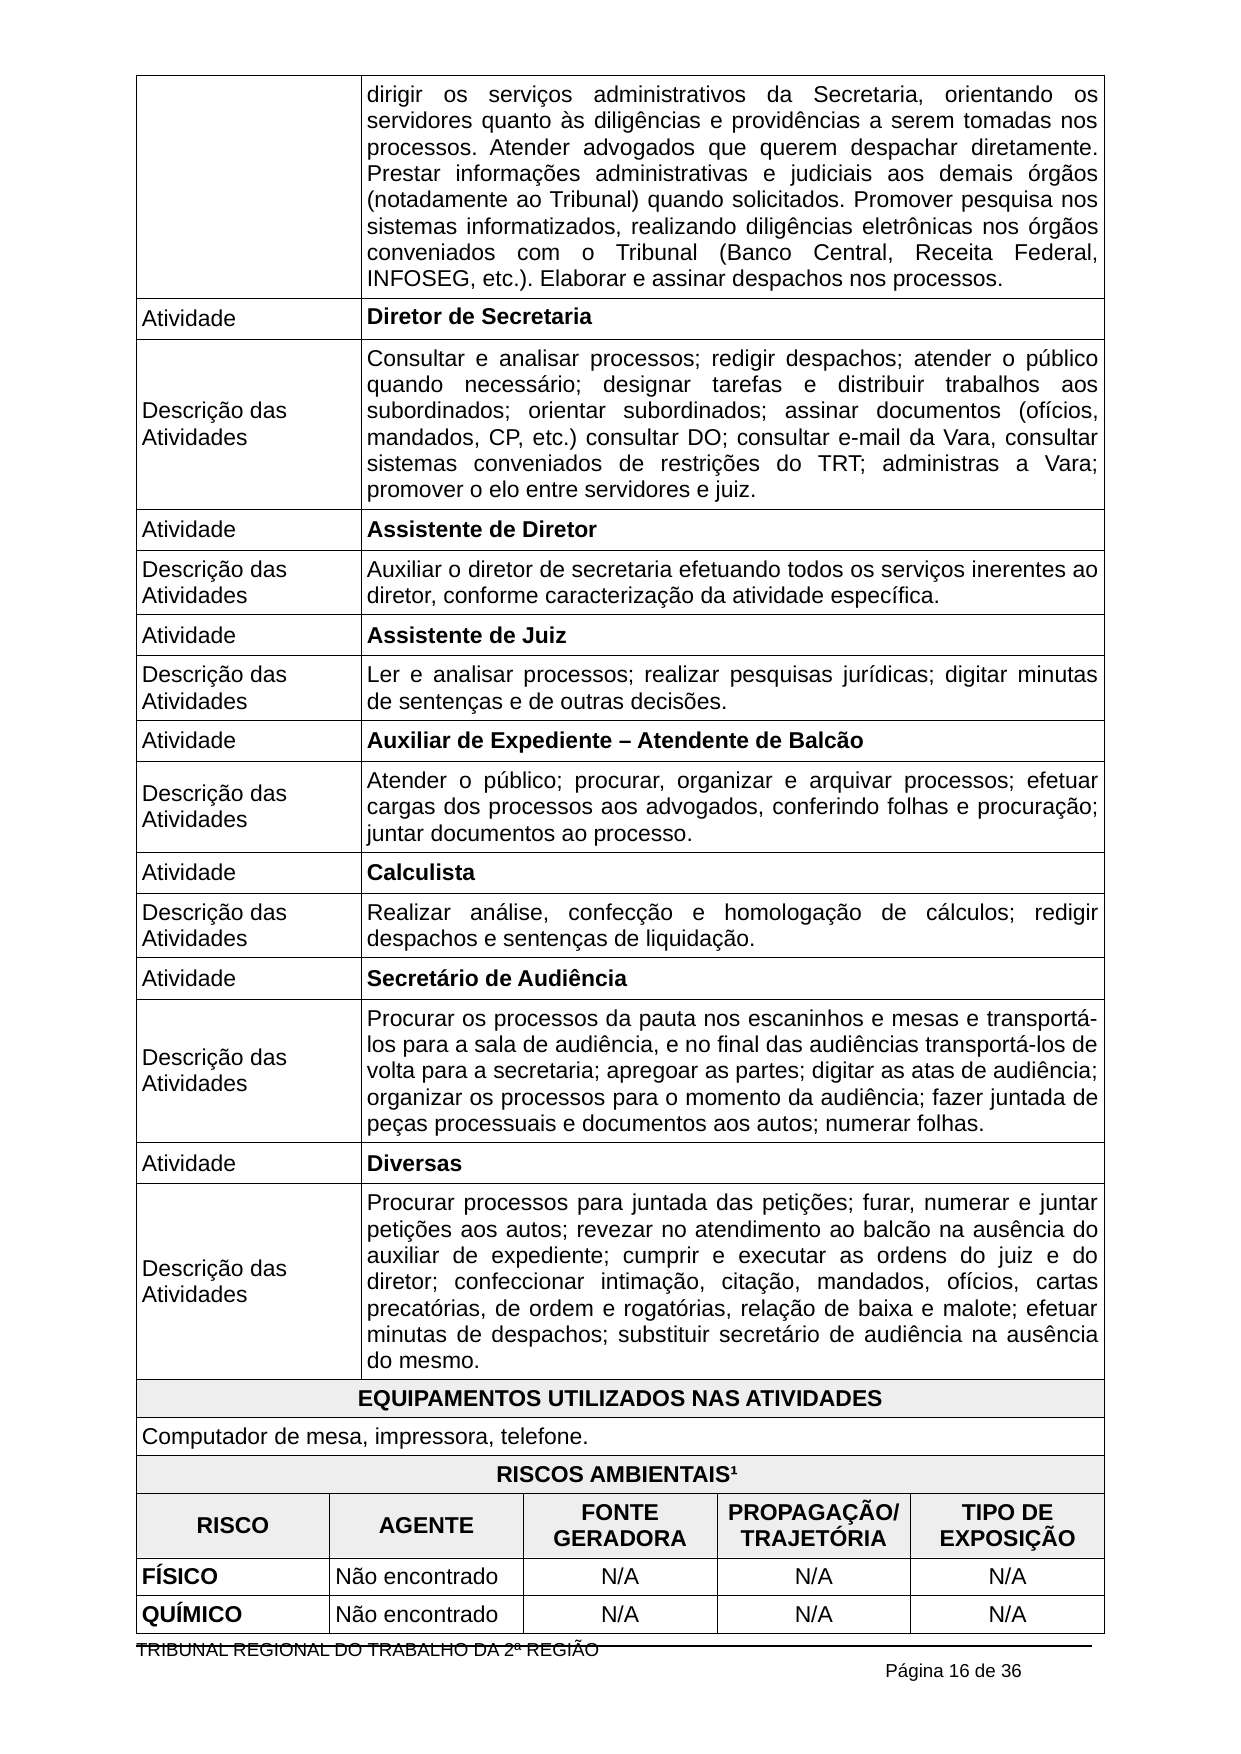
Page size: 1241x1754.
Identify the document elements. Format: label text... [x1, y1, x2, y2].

table_cell [137, 76, 361, 297]
table_cell Descrição das Atividades [137, 762, 361, 852]
table_cell Procurar os processos da pauta nos escaninhos e mesas e transportá-los para a sala de audiência, e no final das audiências transportá-los de volta para a secretaria; apregoar as partes; digitar as atas de audiência; organizar os processos para o momento da audiência; fazer juntada de peças processuais e documentos aos autos; numerar folhas. [362, 1000, 1104, 1142]
table_cell Descrição das Atividades [137, 1184, 361, 1379]
table_cell Descrição das Atividades [137, 894, 361, 957]
table_cell Assistente de Juiz [362, 615, 1104, 655]
table_cell Diretor de Secretaria [362, 299, 1104, 339]
table_cell Descrição das Atividades [137, 340, 361, 508]
table_cell Auxiliar de Expediente – Atendente de Balcão [362, 721, 1104, 761]
table_cell Atividade [137, 299, 361, 339]
table_cell Atividade [137, 721, 361, 761]
table_cell dirigir os serviços administrativos da Secretaria, orientando os servidores quanto às diligências e providências a serem tomadas nos processos. Atender advogados que querem despachar diretamente. Prestar informações administrativas e judiciais aos demais órgãos (notadamente ao Tribunal) quando solicitados. Promover pesquisa nos sistemas informatizados, realizando diligências eletrônicas nos órgãos conveniados com o Tribunal (Banco Central, Receita Federal, INFOSEG, etc.). Elaborar e assinar despachos nos processos. [362, 76, 1104, 297]
table_cell N/A [911, 1559, 1104, 1595]
table_cell N/A [911, 1596, 1104, 1633]
table_cell PROPAGAÇÃO/ TRAJETÓRIA [718, 1494, 910, 1557]
table_cell TIPO DE EXPOSIÇÃO [911, 1494, 1104, 1557]
table_cell Descrição das Atividades [137, 1000, 361, 1142]
table_cell Realizar análise, confecção e homologação de cálculos; redigir despachos e sentenças de liquidação. [362, 894, 1104, 957]
table_cell Atividade [137, 853, 361, 893]
table_cell Consultar e analisar processos; redigir despachos; atender o público quando necessário; designar tarefas e distribuir trabalhos aos subordinados; orientar subordinados; assinar documentos (ofícios, mandados, CP, etc.) consultar DO; consultar e-mail da Vara, consultar sistemas conveniados de restrições do TRT; administras a Vara; promover o elo entre servidores e juiz. [362, 340, 1104, 508]
table_cell Secretário de Audiência [362, 958, 1104, 999]
table_cell Auxiliar o diretor de secretaria efetuando todos os serviços inerentes ao diretor, conforme caracterização da atividade específica. [362, 551, 1104, 614]
table_cell RISCO [137, 1494, 329, 1557]
table_cell AGENTE [330, 1494, 523, 1557]
table_cell N/A [524, 1596, 717, 1633]
table_cell EQUIPAMENTOS UTILIZADOS NAS ATIVIDADES [137, 1380, 1104, 1417]
table_cell N/A [524, 1559, 717, 1595]
table_cell Ler e analisar processos; realizar pesquisas jurídicas; digitar minutas de sentenças e de outras decisões. [362, 656, 1104, 720]
table_cell Descrição das Atividades [137, 551, 361, 614]
table_cell FÍSICO [137, 1559, 329, 1595]
table_cell Computador de mesa, impressora, telefone. [137, 1418, 1104, 1455]
table_cell Não encontrado [330, 1596, 523, 1633]
table_cell Assistente de Diretor [362, 510, 1104, 550]
table_cell Não encontrado [330, 1559, 523, 1595]
table_cell N/A [718, 1559, 910, 1595]
table_cell Calculista [362, 853, 1104, 893]
table_cell Descrição das Atividades [137, 656, 361, 720]
table_cell RISCOS AMBIENTAIS¹ [137, 1456, 1104, 1493]
table_cell QUÍMICO [137, 1596, 329, 1633]
table_cell Atividade [137, 510, 361, 550]
table_cell N/A [718, 1596, 910, 1633]
table_cell Atender o público; procurar, organizar e arquivar processos; efetuar cargas dos processos aos advogados, conferindo folhas e procuração; juntar documentos ao processo. [362, 762, 1104, 852]
table_cell Atividade [137, 1143, 361, 1183]
table_cell Atividade [137, 958, 361, 999]
table_cell Diversas [362, 1143, 1104, 1183]
table_cell Atividade [137, 615, 361, 655]
table_cell FONTE GERADORA [524, 1494, 717, 1557]
table_cell Procurar processos para juntada das petições; furar, numerar e juntar petições aos autos; revezar no atendimento ao balcão na ausência do auxiliar de expediente; cumprir e executar as ordens do juiz e do diretor; confeccionar intimação, citação, mandados, ofícios, cartas precatórias, de ordem e rogatórias, relação de baixa e malote; efetuar minutas de despachos; substituir secretário de audiência na ausência do mesmo. [362, 1184, 1104, 1379]
